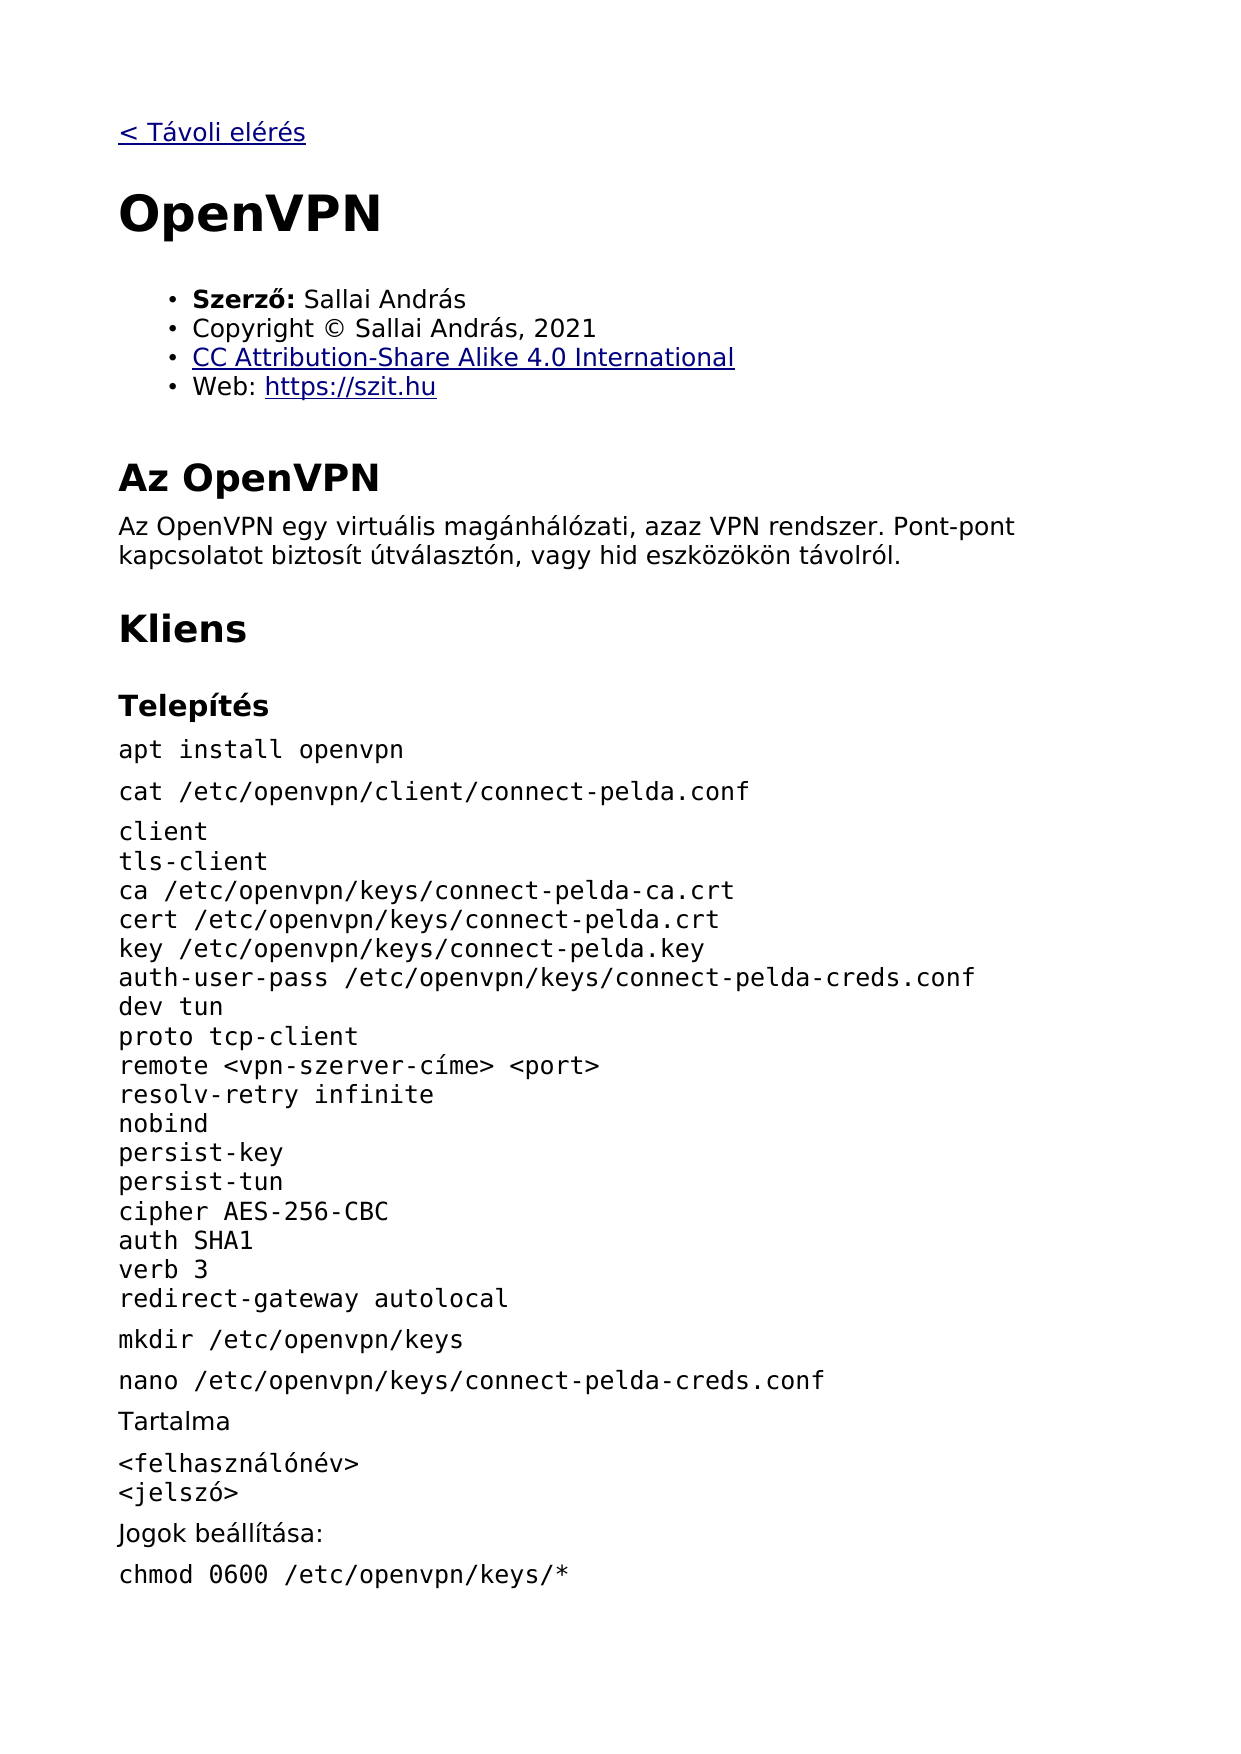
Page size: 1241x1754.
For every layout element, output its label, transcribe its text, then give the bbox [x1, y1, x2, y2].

subtitle Az OpenVPN [118, 456, 1122, 500]
text mkdir /etc/openvpn/keys [118, 1325, 1122, 1354]
text Az OpenVPN egy virtuális magánhálózati, azaz VPN rendszer. Pont-pont kapcsolatot biztosít útválasztón, vagy hid eszközökön távolról. [118, 512, 1122, 571]
subtitle OpenVPN [118, 185, 1122, 243]
text apt install openvpn [118, 736, 1122, 765]
text <felhasználónév> <jelszó> [118, 1449, 1122, 1507]
list Web: https://szit.hu [177, 372, 1122, 402]
text Tartalma [118, 1407, 1122, 1436]
text < Távoli elérés [118, 118, 1122, 147]
subtitle Telepítés [118, 689, 1122, 723]
text client tls-client ca /etc/openvpn/keys/connect-pelda-ca.crt cert /etc/openvpn/keys/connect-pelda.crt key /etc/openvpn/keys/connect-pelda.key auth-user-pass /etc/openvpn/keys/connect-pelda-creds.conf dev tun proto tcp-client remote <vpn-szerver-címe> <port> resolv-retry infinite nobind persist-key persist-tun cipher AES-256-CBC auth SHA1 verb 3 redirect-gateway autolocal [118, 818, 1122, 1313]
text nano /etc/openvpn/keys/connect-pelda-creds.conf [118, 1366, 1122, 1395]
list CC Attribution-Share Alike 4.0 International [177, 343, 1122, 372]
text chmod 0600 /etc/openvpn/keys/* [118, 1561, 1122, 1590]
list Copyright © Sallai András, 2021 [177, 314, 1122, 343]
list Szerző: Sallai András [177, 285, 1122, 314]
text cat /etc/openvpn/client/connect-pelda.conf [118, 777, 1122, 806]
text Jogok beállítása: [118, 1519, 1122, 1548]
subtitle Kliens [118, 608, 1122, 652]
